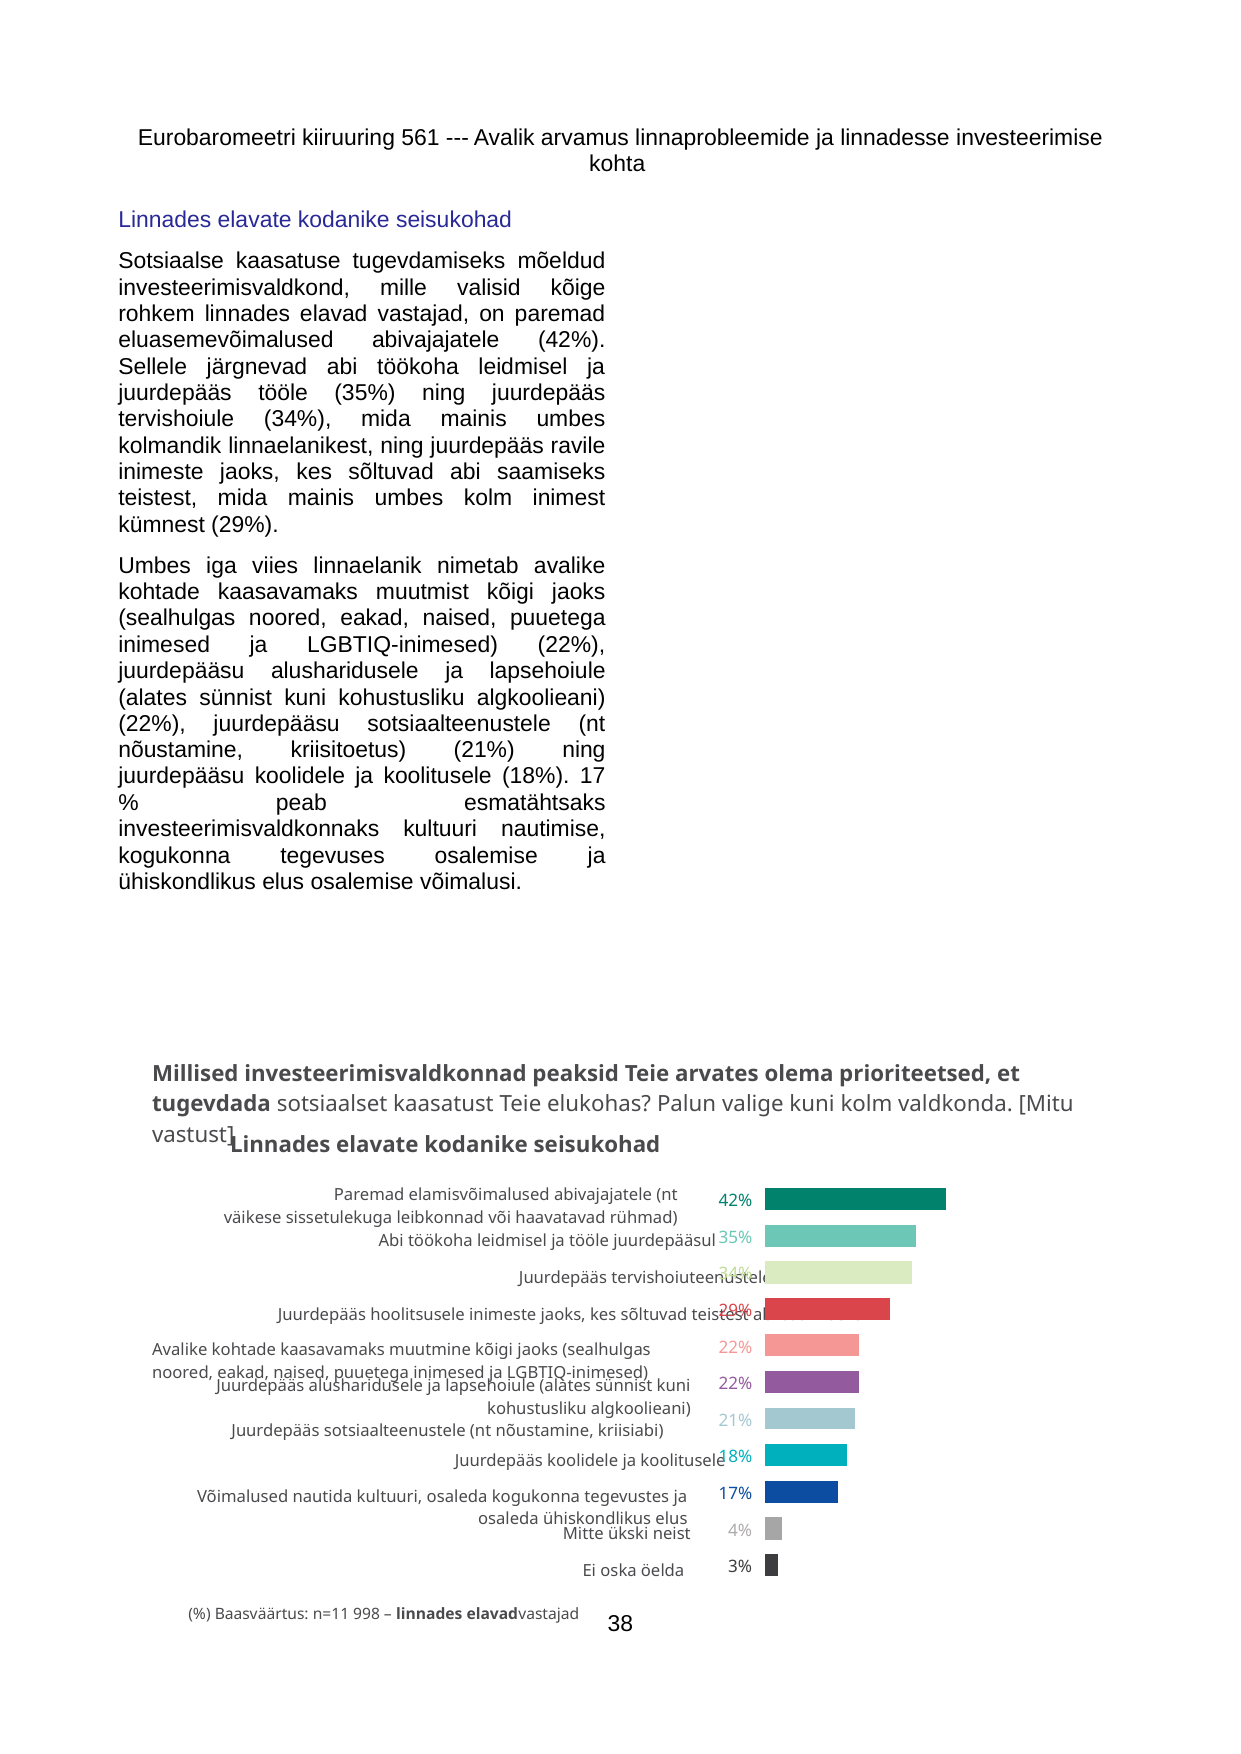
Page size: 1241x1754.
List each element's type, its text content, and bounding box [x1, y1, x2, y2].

text Umbes iga viies linnaelanik nimetab avalike kohtade kaasavamaks muutmist kõigi jaoks (sealhulgas noored, eakad, naised, puuetega inimesed ja LGBTIQ-inimesed) (22%), juurdepääsu alusharidusele ja lapsehoiule (alates sünnist kuni kohustusliku algkoolieani) (22%), juurdepääsu sotsiaalteenustele (nt nõustamine, kriisitoetus) (21%) ning juurdepääsu koolidele ja koolitusele (18%). 17 % peab esmatähtsaks investeerimisvaldkonnaks kultuuri nautimise, kogukonna tegevuses osalemise ja ühiskondlikus elus osalemise võimalusi. [118, 552, 605, 894]
text Sotsiaalse kaasatuse tugevdamiseks mõeldud investeerimisvaldkond, mille valisid kõige rohkem linnades elavad vastajad, on paremad eluasemevõimalused abivajajatele (42%). Sellele järgnevad abi töökoha leidmisel ja juurdepääs tööle (35%) ning juurdepääs tervishoiule (34%), mida mainis umbes kolmandik linnaelanikest, ning juurdepääs ravile inimeste jaoks, kes sõltuvad abi saamiseks teistest, mida mainis umbes kolm inimest kümnest (29%). [118, 247, 605, 537]
text Linnades elavate kodanike seisukohad [118, 206, 605, 233]
